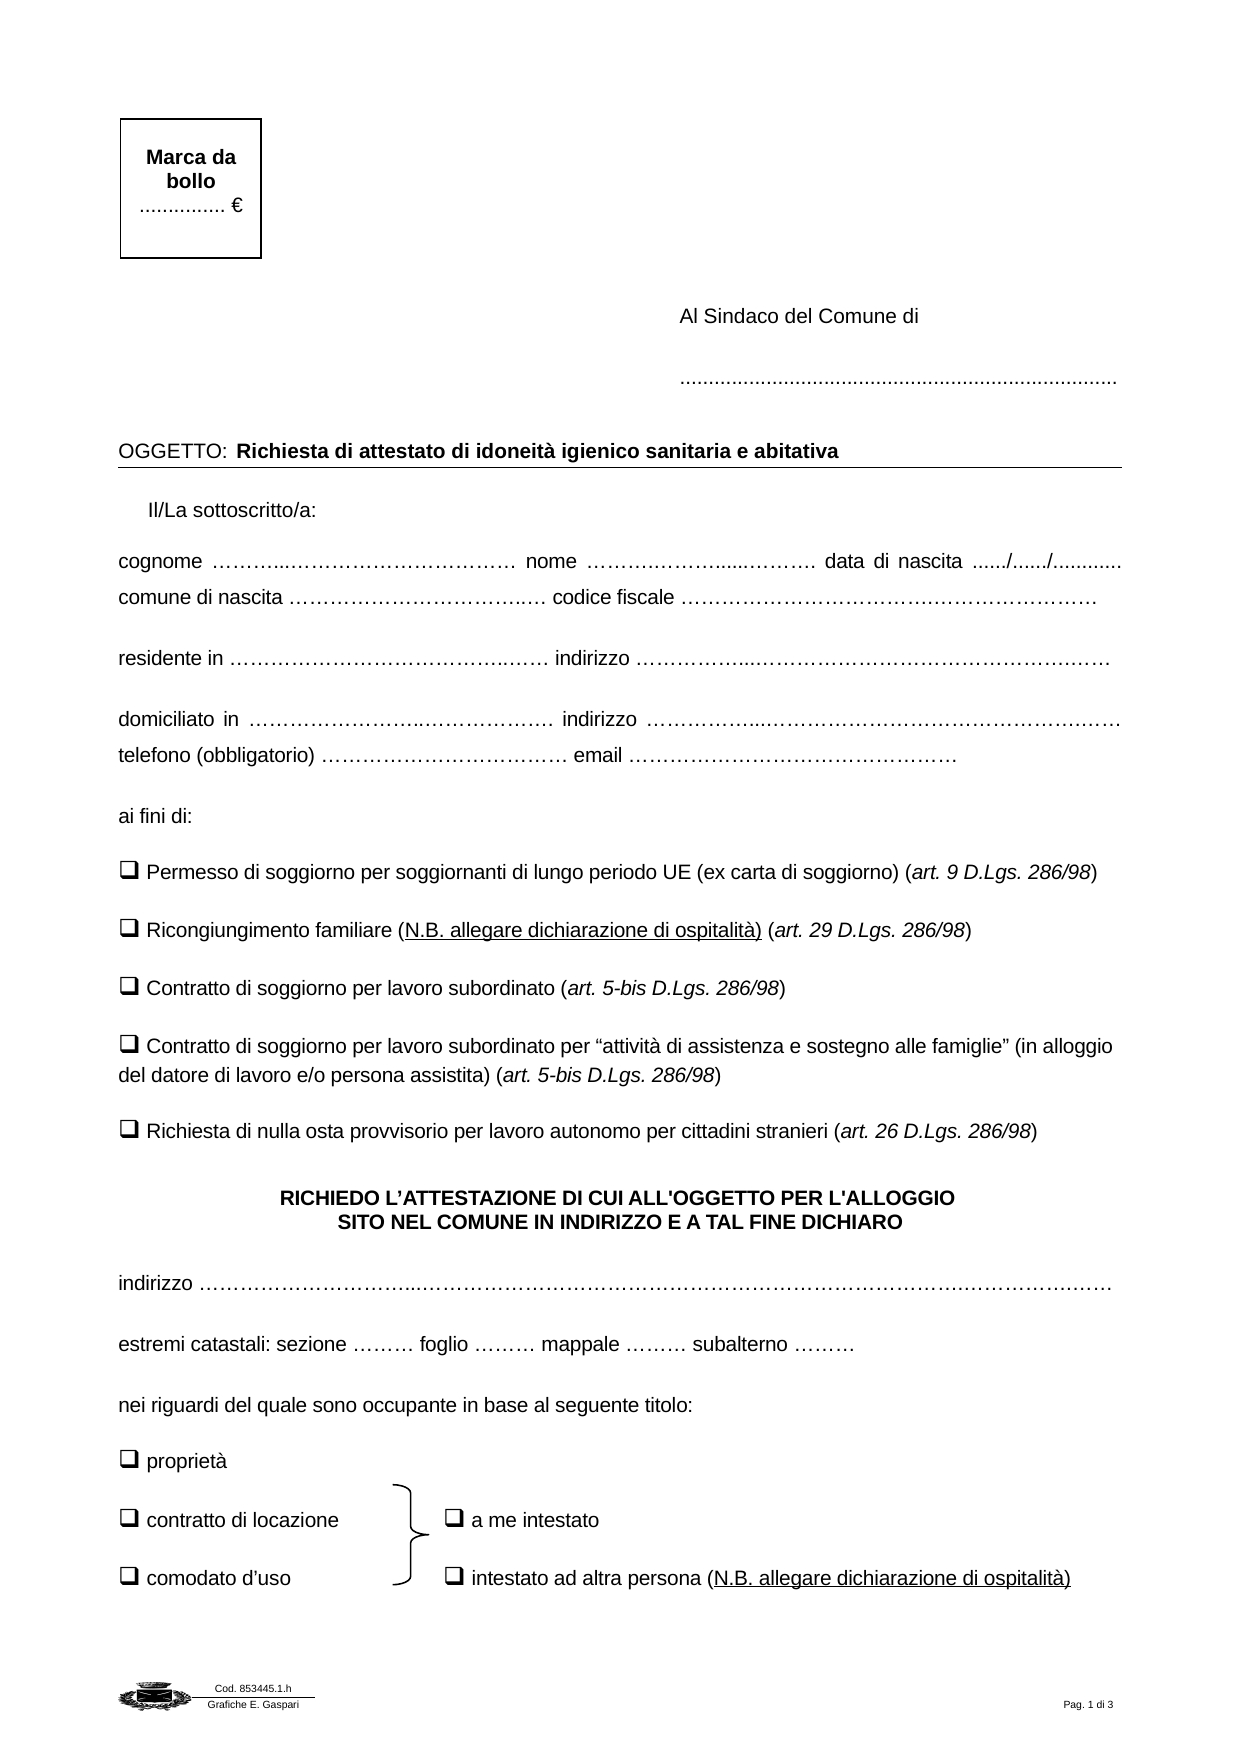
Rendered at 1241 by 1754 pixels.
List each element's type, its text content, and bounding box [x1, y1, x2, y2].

text  comodato d’uso  intestato ad altra persona (N.B. allegare dichiarazione di ospitalità) [118, 1562, 1122, 1590]
text residente in …………………………………..…… indirizzo ……………...……………………………………….…… [118, 646, 1122, 670]
text ............................................................................ [679, 365, 1122, 389]
text ai fini di: [118, 804, 1122, 828]
text  Contratto di soggiorno per lavoro subordinato per “attività di assistenza e sostegno alle famiglie” (in alloggio del datore di lavoro e/o persona assistita) (art. 5-bis D.Lgs. 286/98) [118, 1031, 1122, 1087]
text  contratto di locazione [118, 1504, 412, 1532]
text domiciliato in ……………………..………………. indirizzo ……………...……………………………………….…… telefono (obbligatorio) ……………………………… email ………………………………………… [118, 707, 1122, 767]
text  Ricongiungimento familiare (N.B. allegare dichiarazione di ospitalità) (art. 29 D.Lgs. 286/98) [118, 914, 1122, 943]
text estremi catastali: sezione ……… foglio ……… mappale ……… subalterno ……… [118, 1332, 1122, 1356]
text  Richiesta di nulla osta provvisorio per lavoro autonomo per cittadini stranieri (art. 26 D.Lgs. 286/98) [118, 1115, 1122, 1144]
text Al Sindaco del Comune di [679, 304, 1122, 328]
text indirizzo …………………………...…………………………………………………………………….…………….…… [118, 1271, 1122, 1295]
text OGGETTO: Richiesta di attestato di idoneità igienico sanitaria e abitativa [118, 438, 1122, 462]
text RICHIEDO L’ATTESTAZIONE DI CUI ALL'OGGETTO PER L'ALLOGGIO SITO NEL COMUNE IN INDIRIZZO E A TAL FINE DICHIARO [118, 1186, 1122, 1234]
text  Contratto di soggiorno per lavoro subordinato (art. 5-bis D.Lgs. 286/98) [118, 972, 1122, 1001]
text cognome ………...…………………………… nome ……….………......………. data di nascita ....../....../............ comune di nascita ……………………………..… codice fiscale ……………………………….…………………… [118, 549, 1122, 609]
text  Permesso di soggiorno per soggiornanti di lungo periodo UE (ex carta di soggiorno) (art. 9 D.Lgs. 286/98) [118, 856, 1122, 885]
text  a me intestato [412, 1504, 1122, 1532]
text nei riguardi del quale sono occupante in base al seguente titolo: [118, 1393, 1122, 1417]
text Il/La sottoscritto/a: [118, 495, 1122, 522]
text  proprietà [118, 1446, 1122, 1474]
text Marca da bollo ............... € [136, 145, 246, 217]
